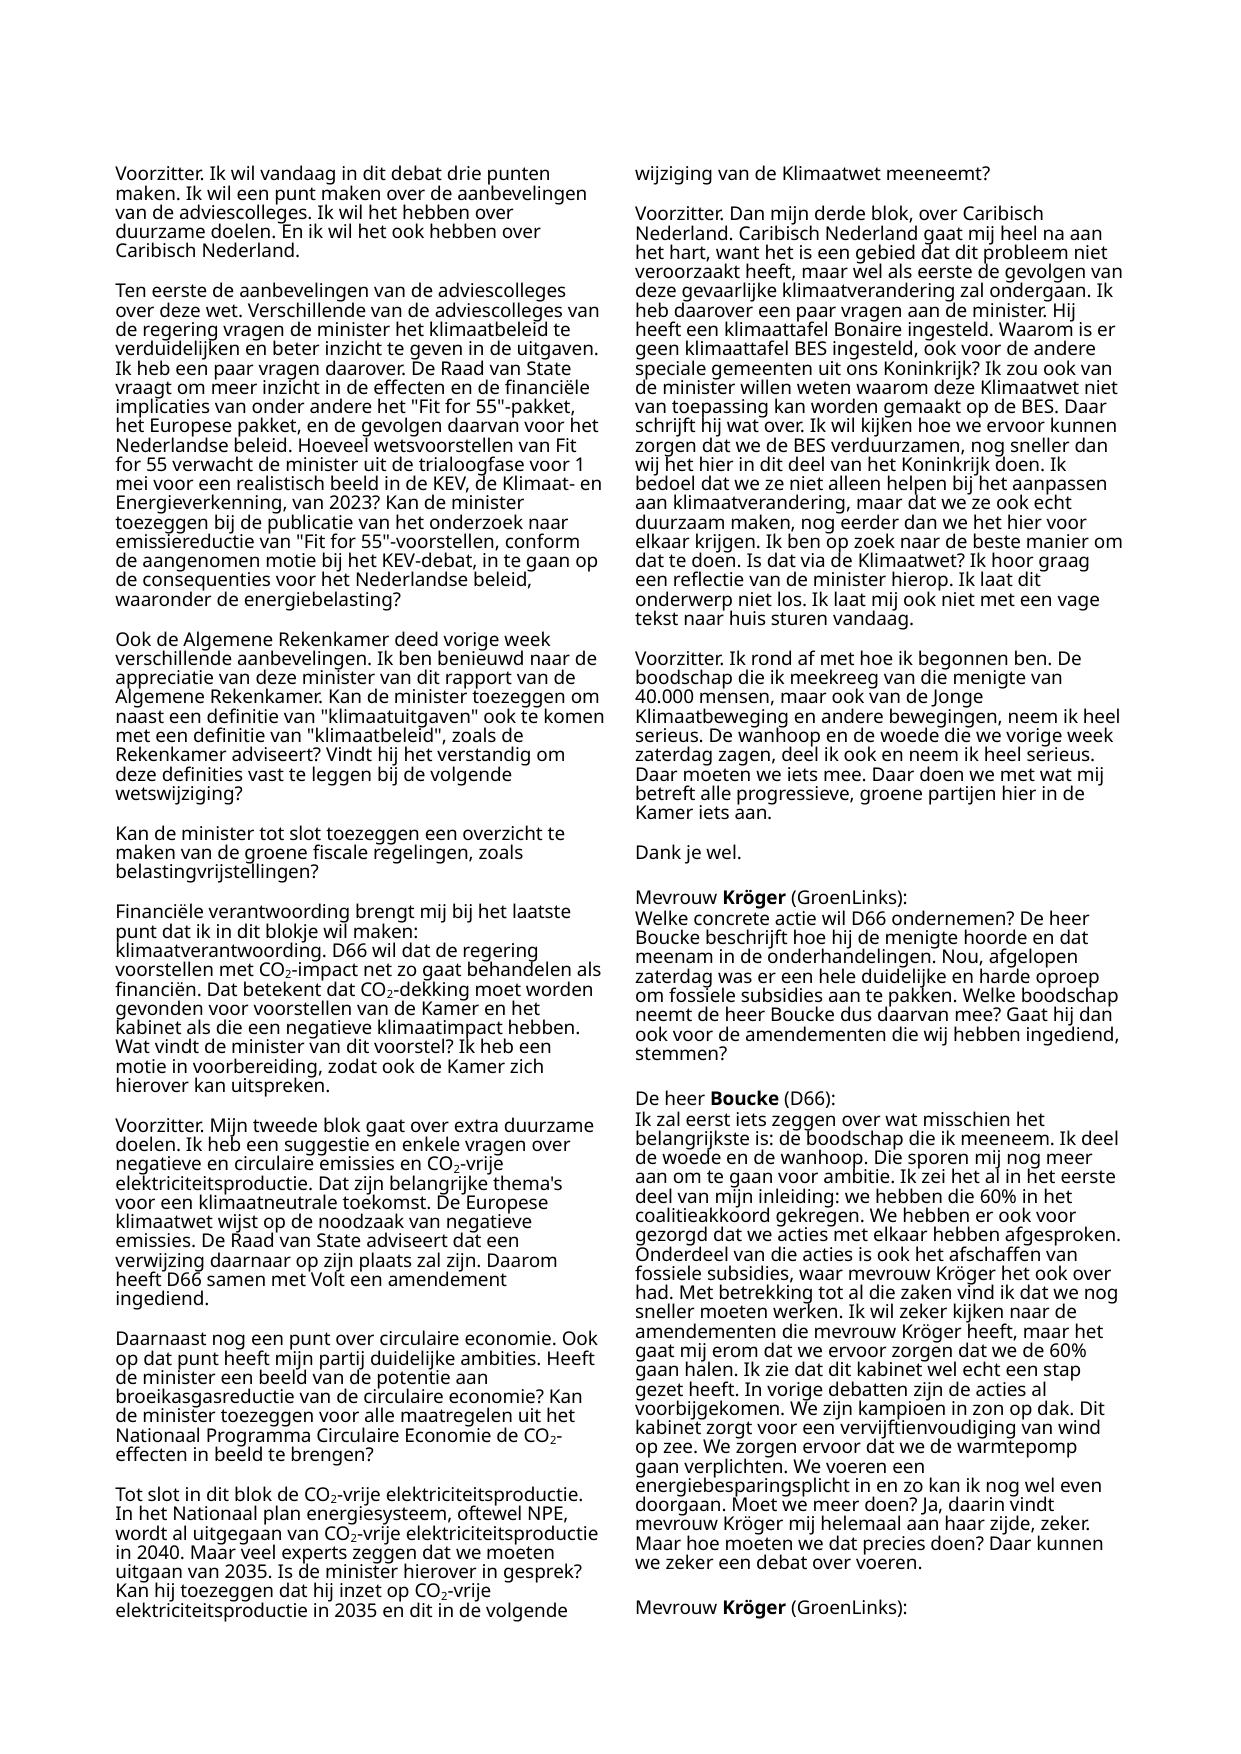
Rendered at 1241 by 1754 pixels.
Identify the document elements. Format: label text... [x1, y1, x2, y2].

text Voorzitter. Ik rond af met hoe ik begonnen ben. De boodschap die ik meekreeg van die menigte van 40.000 mensen, maar ook van de Jonge Klimaatbeweging en andere bewegingen, neem ik heel serieus. De wanhoop en de woede die we vorige week zaterdag zagen, deel ik ook en neem ik heel serieus. Daar moeten we iets mee. Daar doen we met wat mij betreft alle progressieve, groene partijen hier in de Kamer iets aan. [635, 650, 1125, 823]
text wijziging van de Klimaatwet meeneemt? [635, 165, 1125, 184]
text Ik zal eerst iets zeggen over wat misschien het belangrijkste is: de boodschap die ik meeneem. Ik deel de woede en de wanhoop. Die sporen mij nog meer aan om te gaan voor ambitie. Ik zei het al in het eerste deel van mijn inleiding: we hebben die 60% in het coalitieakkoord gekregen. We hebben er ook voor gezorgd dat we acties met elkaar hebben afgesproken. Onderdeel van die acties is ook het afschaffen van fossiele subsidies, waar mevrouw Kröger het ook over had. Met betrekking tot al die zaken vind ik dat we nog sneller moeten werken. Ik wil zeker kijken naar de amendementen die mevrouw Kröger heeft, maar het gaat mij erom dat we ervoor zorgen dat we de 60% gaan halen. Ik zie dat dit kabinet wel echt een stap gezet heeft. In vorige debatten zijn de acties al voorbijgekomen. We zijn kampioen in zon op dak. Dit kabinet zorgt voor een vervijftienvoudiging van wind op zee. We zorgen ervoor dat we de warmtepomp gaan verplichten. We voeren een energiebesparingsplicht in en zo kan ik nog wel even doorgaan. Moet we meer doen? Ja, daarin vindt mevrouw Kröger mij helemaal aan haar zijde, zeker. Maar hoe moeten we dat precies doen? Daar kunnen we zeker een debat over voeren. [635, 1111, 1125, 1573]
text Mevrouw Kröger (GroenLinks): [635, 1594, 1125, 1620]
text Welke concrete actie wil D66 ondernemen? De heer Boucke beschrijft hoe hij de menigte hoorde en dat meenam in de onderhandelingen. Nou, afgelopen zaterdag was er een hele duidelijke en harde oproep om fossiele subsidies aan te pakken. Welke boodschap neemt de heer Boucke dus daarvan mee? Gaat hij dan ook voor de amendementen die wij hebben ingediend, stemmen? [635, 910, 1125, 1064]
text Financiële verantwoording brengt mij bij het laatste punt dat ik in dit blokje wil maken: klimaatverantwoording. D66 wil dat de regering voorstellen met CO2-impact net zo gaat behandelen als financiën. Dat betekent dat CO2-dekking moet worden gevonden voor voorstellen van de Kamer en het kabinet als die een negatieve klimaatimpact hebben. Wat vindt de minister van dit voorstel? Ik heb een motie in voorbereiding, zodat ook de Kamer zich hierover kan uitspreken. [115, 903, 605, 1096]
text Ook de Algemene Rekenkamer deed vorige week verschillende aanbevelingen. Ik ben benieuwd naar de appreciatie van deze minister van dit rapport van de Algemene Rekenkamer. Kan de minister toezeggen om naast een definitie van "klimaatuitgaven" ook te komen met een definitie van "klimaatbeleid", zoals de Rekenkamer adviseert? Vindt hij het verstandig om deze definities vast te leggen bij de volgende wetswijziging? [115, 631, 605, 804]
text Dank je wel. [635, 844, 1125, 863]
text Kan de minister tot slot toezeggen een overzicht te maken van de groene fiscale regelingen, zoals belastingvrijstellingen? [115, 825, 605, 883]
text Mevrouw Kröger (GroenLinks): [635, 884, 1125, 910]
text Tot slot in dit blok de CO2-vrije elektriciteitsproductie. In het Nationaal plan energiesysteem, oftewel NPE, wordt al uitgegaan van CO2-vrije elektriciteitsproductie in 2040. Maar veel experts zeggen dat we moeten uitgaan van 2035. Is de minister hierover in gesprek? Kan hij toezeggen dat hij inzet op CO2-vrije elektriciteitsproductie in 2035 en dit in de volgende [115, 1486, 605, 1621]
text Daarnaast nog een punt over circulaire economie. Ook op dat punt heeft mijn partij duidelijke ambities. Heeft de minister een beeld van de potentie aan broeikasgasreductie van de circulaire economie? Kan de minister toezeggen voor alle maatregelen uit het Nationaal Programma Circulaire Economie de CO2-effecten in beeld te brengen? [115, 1330, 605, 1465]
text Ten eerste de aanbevelingen van de adviescolleges over deze wet. Verschillende van de adviescolleges van de regering vragen de minister het klimaatbeleid te verduidelijken en beter inzicht te geven in de uitgaven. Ik heb een paar vragen daarover. De Raad van State vraagt om meer inzicht in de effecten en de financiële implicaties van onder andere het "Fit for 55"-pakket, het Europese pakket, en de gevolgen daarvan voor het Nederlandse beleid. Hoeveel wetsvoorstellen van Fit for 55 verwacht de minister uit de trialoogfase voor 1 mei voor een realistisch beeld in de KEV, de Klimaat- en Energieverkenning, van 2023? Kan de minister toezeggen bij de publicatie van het onderzoek naar emissiereductie van "Fit for 55"-voorstellen, conform de aangenomen motie bij het KEV-debat, in te gaan op de consequenties voor het Nederlandse beleid, waaronder de energiebelasting? [115, 282, 605, 610]
text Voorzitter. Ik wil vandaag in dit debat drie punten maken. Ik wil een punt maken over de aanbevelingen van de adviescolleges. Ik wil het hebben over duurzame doelen. En ik wil het ook hebben over Caribisch Nederland. [115, 165, 605, 262]
text Voorzitter. Mijn tweede blok gaat over extra duurzame doelen. Ik heb een suggestie en enkele vragen over negatieve en circulaire emissies en CO2-vrije elektriciteitsproductie. Dat zijn belangrijke thema's voor een klimaatneutrale toekomst. De Europese klimaatwet wijst op de noodzaak van negatieve emissies. De Raad van State adviseert dat een verwijzing daarnaar op zijn plaats zal zijn. Daarom heeft D66 samen met Volt een amendement ingediend. [115, 1117, 605, 1309]
text De heer Boucke (D66): [635, 1085, 1125, 1111]
text Voorzitter. Dan mijn derde blok, over Caribisch Nederland. Caribisch Nederland gaat mij heel na aan het hart, want het is een gebied dat dit probleem niet veroorzaakt heeft, maar wel als eerste de gevolgen van deze gevaarlijke klimaatverandering zal ondergaan. Ik heb daarover een paar vragen aan de minister. Hij heeft een klimaattafel Bonaire ingesteld. Waarom is er geen klimaattafel BES ingesteld, ook voor de andere speciale gemeenten uit ons Koninkrijk? Ik zou ook van de minister willen weten waarom deze Klimaatwet niet van toepassing kan worden gemaakt op de BES. Daar schrijft hij wat over. Ik wil kijken hoe we ervoor kunnen zorgen dat we de BES verduurzamen, nog sneller dan wij het hier in dit deel van het Koninkrijk doen. Ik bedoel dat we ze niet alleen helpen bij het aanpassen aan klimaatverandering, maar dat we ze ook echt duurzaam maken, nog eerder dan we het hier voor elkaar krijgen. Ik ben op zoek naar de beste manier om dat te doen. Is dat via de Klimaatwet? Ik hoor graag een reflectie van de minister hierop. Ik laat dit onderwerp niet los. Ik laat mij ook niet met een vage tekst naar huis sturen vandaag. [635, 205, 1125, 629]
